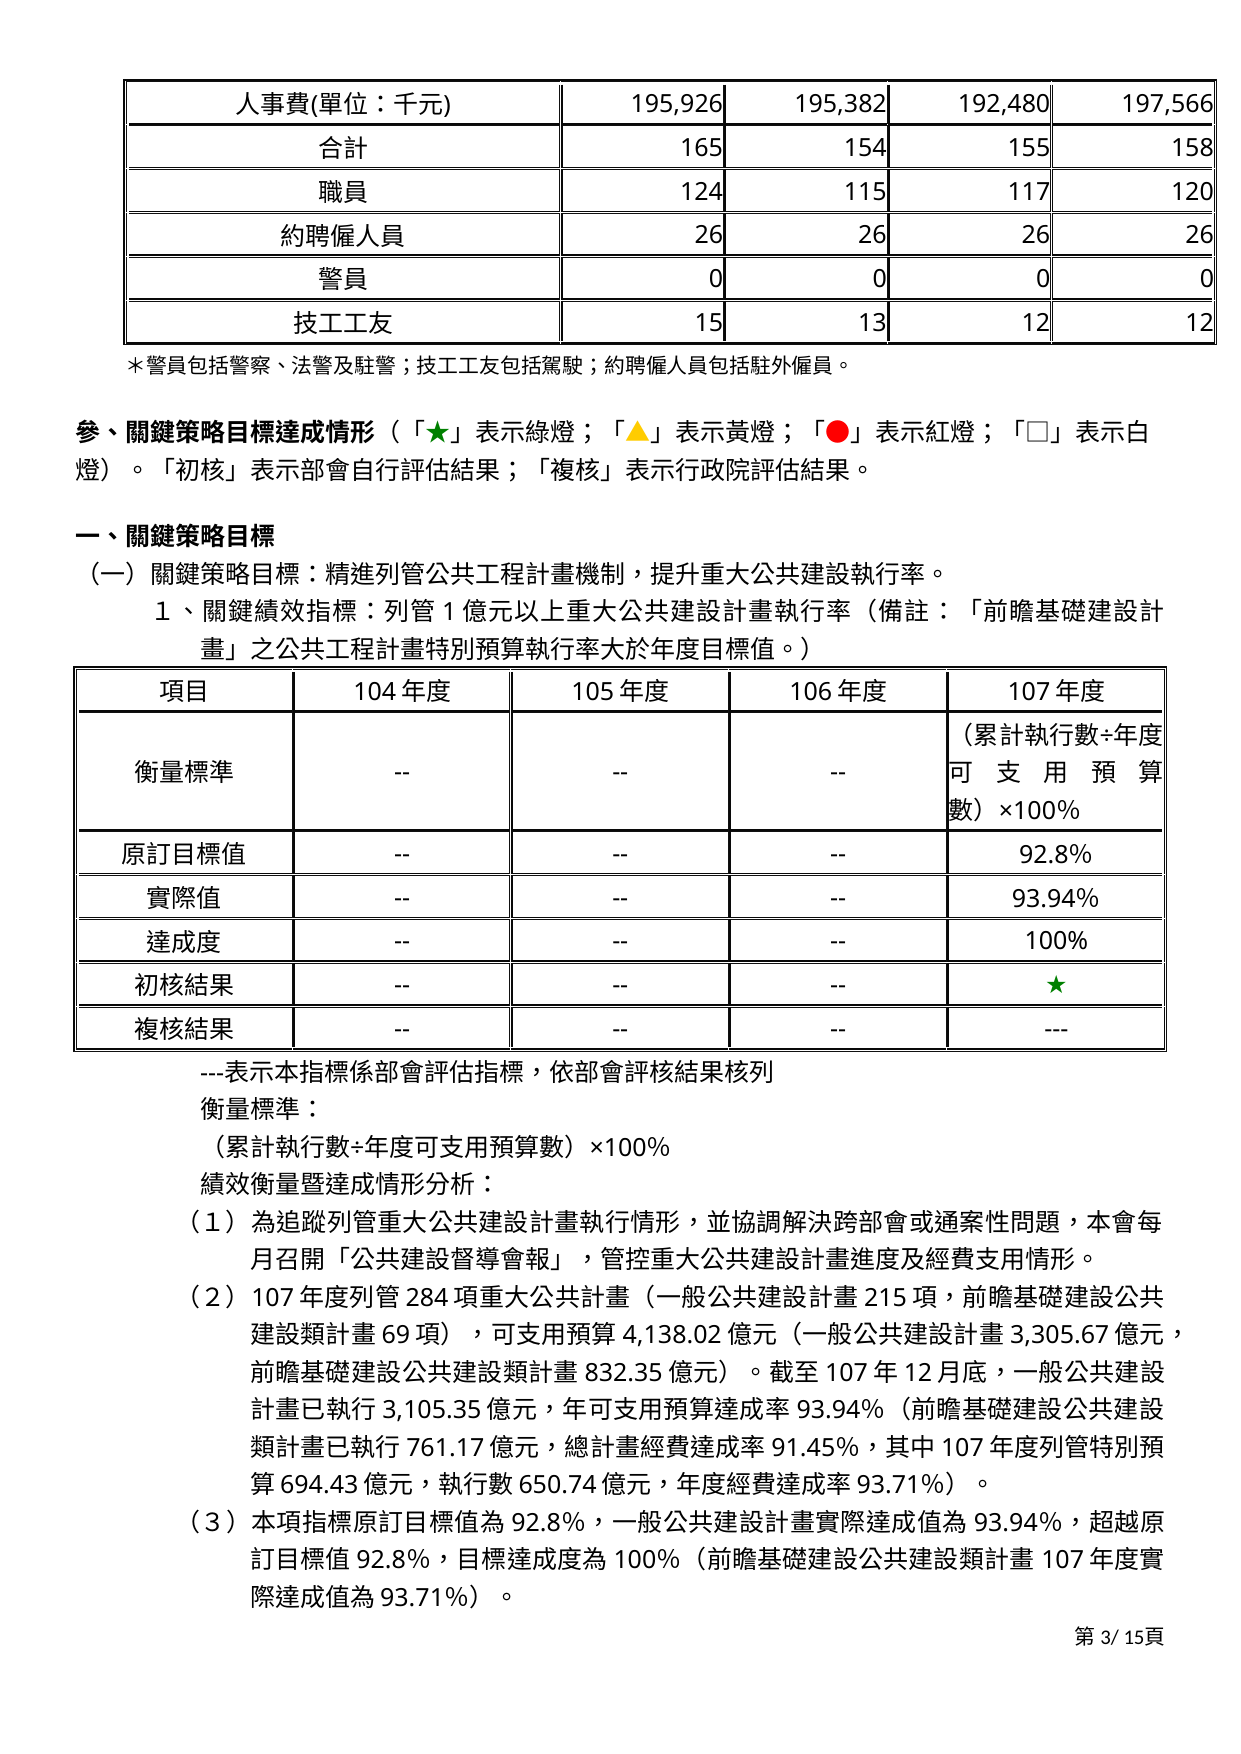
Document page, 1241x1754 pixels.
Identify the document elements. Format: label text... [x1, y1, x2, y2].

table_cell 155 [890, 126, 1050, 167]
table_cell -- [295, 832, 509, 873]
text （３）本項指標原訂目標值為92.8％，一般公共建設計畫實際達成值為93.94％，超越原訂目標值92.8％，目標達成度為100％（前瞻基礎建設公共建設類計畫107年度實際達成值為93.71％）。 [175, 1501, 1165, 1614]
table_cell -- [513, 920, 728, 960]
text ＊警員包括警察、法警及駐警；技工工友包括駕駛；約聘僱人員包括駐外僱員。 [125, 345, 1165, 383]
table_cell -- [513, 832, 728, 873]
table_cell 12 [888, 302, 1052, 342]
table_cell ★ [949, 960, 1164, 1004]
table_cell -- [731, 876, 946, 917]
table_cell 衡量標準 [77, 710, 292, 829]
table_cell 達成度 [75, 917, 293, 960]
table_header 104年度 [293, 668, 511, 710]
table_cell 26 [890, 214, 1050, 254]
table_cell -- [295, 876, 509, 917]
table_cell -- [295, 713, 509, 829]
table_cell 165 [563, 126, 723, 167]
text （累計執行數÷年度可支用預算數）×100％ [200, 1126, 1165, 1164]
table_cell 12 [1052, 298, 1214, 342]
table_cell 原訂目標值 [77, 829, 292, 873]
table_cell -- [513, 876, 728, 917]
table_cell （累計執行數÷年度可支用預算數）×100％ [949, 710, 1164, 829]
table_cell 職員 [125, 167, 561, 211]
table_cell -- [293, 1004, 511, 1048]
text 一、關鍵策略目標 [75, 516, 1165, 554]
table_cell 93.94％ [947, 873, 1165, 917]
table_cell 15 [561, 302, 724, 342]
text １、關鍵績效指標：列管1億元以上重大公共建設計畫執行率（備註：「前瞻基礎建設計畫」之公共工程計畫特別預算執行率大於年度目標值。） [150, 591, 1165, 666]
table_cell -- [511, 1008, 729, 1048]
table_cell -- [731, 964, 946, 1004]
table_cell 警員 [127, 254, 559, 298]
table_cell 合計 [125, 123, 559, 167]
table_cell 0 [563, 258, 723, 298]
table_cell -- [513, 964, 728, 1004]
table_cell -- [295, 964, 509, 1004]
table_cell 26 [563, 214, 723, 254]
table_cell 技工工友 [127, 298, 561, 342]
table_cell -- [729, 1008, 947, 1048]
table_cell 197,566 [1052, 82, 1214, 123]
table_cell 實際值 [75, 873, 293, 917]
table_cell 154 [726, 126, 887, 167]
table_cell 13 [724, 302, 888, 342]
table_header 106年度 [729, 668, 947, 710]
table_cell 0 [726, 258, 887, 298]
table_cell 115 [726, 170, 887, 211]
table_cell -- [731, 920, 946, 960]
table_cell 92.8％ [949, 829, 1164, 873]
title 參、關鍵策略目標達成情形（「★」表示綠燈；「▲」表示黃燈；「●」表示紅燈；「□」表示白燈）。「初核」表示部會自行評估結果；「複核」表示行政院評估結果。 [75, 412, 1165, 487]
text ---表示本指標係部會評估指標，依部會評核結果核列 [200, 1052, 1165, 1089]
table_header 107年度 [947, 670, 1164, 710]
table_cell 117 [890, 170, 1050, 211]
text 績效衡量暨達成情形分析： [200, 1164, 1165, 1201]
table_cell 複核結果 [77, 1004, 293, 1048]
table_cell -- [731, 713, 946, 829]
table_cell --- [947, 1004, 1164, 1048]
text （一）關鍵策略目標：精進列管公共工程計畫機制，提升重大公共建設執行率。 [75, 554, 1165, 591]
table_cell 初核結果 [77, 960, 292, 1004]
table_cell 人事費(單位：千元) [127, 81, 561, 123]
table_cell 195,382 [724, 81, 888, 123]
text （２）107年度列管284項重大公共計畫（一般公共建設計畫215項，前瞻基礎建設公共建設類計畫69項），可支用預算4,138.02億元（一般公共建設計畫3,305.67億元，前瞻基礎建設公共建設類計畫832.35億元）。截至107年12月底，一般公共建設計畫已執行3,105.35億元，年可支用預算達成率93.94％（前瞻基礎建設公共建設類計畫已執行761.17億元，總計畫經費達成率91.45％，其中107年度列管特別預算694.43億元，執行數650.74億元，年度經費達成率93.71％）。 [175, 1276, 1165, 1501]
table_cell -- [513, 713, 728, 829]
table_cell 0 [890, 258, 1050, 298]
table_cell 約聘僱人員 [125, 211, 561, 254]
text （１）為追蹤列管重大公共建設計畫執行情形，並協調解決跨部會或通案性問題，本會每月召開「公共建設督導會報」，管控重大公共建設計畫進度及經費支用情形。 [175, 1201, 1165, 1276]
table_cell 26 [726, 214, 887, 254]
table_cell 192,480 [888, 82, 1052, 123]
table_cell 26 [1052, 211, 1215, 254]
table_cell 120 [1052, 167, 1215, 211]
table_header 項目 [77, 668, 293, 710]
table_cell -- [295, 920, 509, 960]
table_cell 124 [563, 170, 723, 211]
table_cell 0 [1053, 254, 1214, 298]
table_cell 158 [1053, 123, 1215, 167]
table_header 105年度 [511, 668, 729, 710]
table_cell -- [731, 832, 946, 873]
table_cell 100% [947, 917, 1165, 960]
table_cell 195,926 [561, 82, 724, 123]
text 衡量標準： [200, 1089, 1165, 1126]
